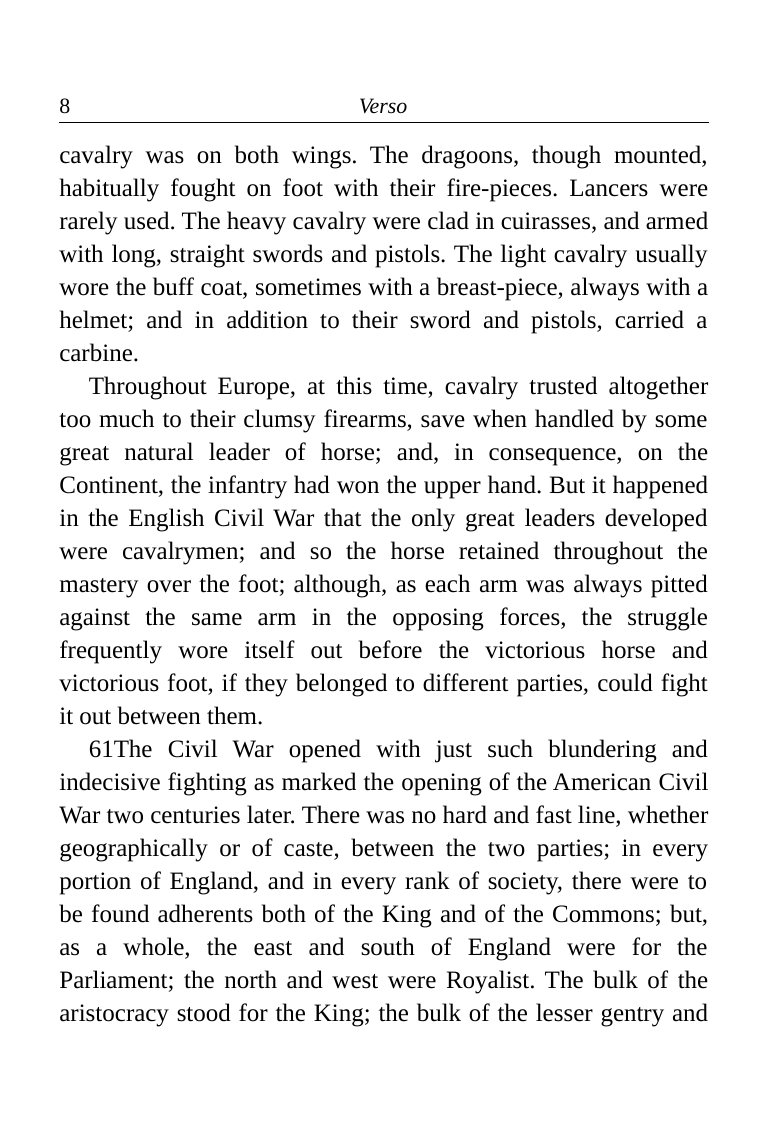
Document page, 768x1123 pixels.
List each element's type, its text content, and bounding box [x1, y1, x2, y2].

text 61The Civil War opened with just such blundering and indecisive fighting as marked the opening of the American Civil War two centuries later. There was no hard and fast line, whether geographically or of caste, between the two parties; in every portion of England, and in every rank of society, there were to be found adherents both of the King and of the Commons; but, as a whole, the east and south of England were for the Parliament; the north and west were Royalist. The bulk of the aristocracy stood for the King; the bulk of the lesser gentry and [59, 734, 709, 1027]
text Throughout Europe, at this time, cavalry trusted altogether too much to their clumsy firearms, save when handled by some great natural leader of horse; and, in consequence, on the Continent, the infantry had won the upper hand. But it happened in the English Civil War that the only great leaders developed were cavalrymen; and so the horse retained throughout the mastery over the foot; although, as each arm was always pitted against the same arm in the opposing forces, the struggle frequently wore itself out before the victorious horse and victorious foot, if they belonged to different parties, could fight it out between them. [59, 371, 709, 730]
text cavalry was on both wings. The dragoons, though mounted, habitually fought on foot with their fire-pieces. Lancers were rarely used. The heavy cavalry were clad in cuirasses, and armed with long, straight swords and pistols. The light cavalry usually wore the buff coat, sometimes with a breast-piece, always with a helmet; and in addition to their sword and pistols, carried a carbine. [59, 140, 709, 367]
